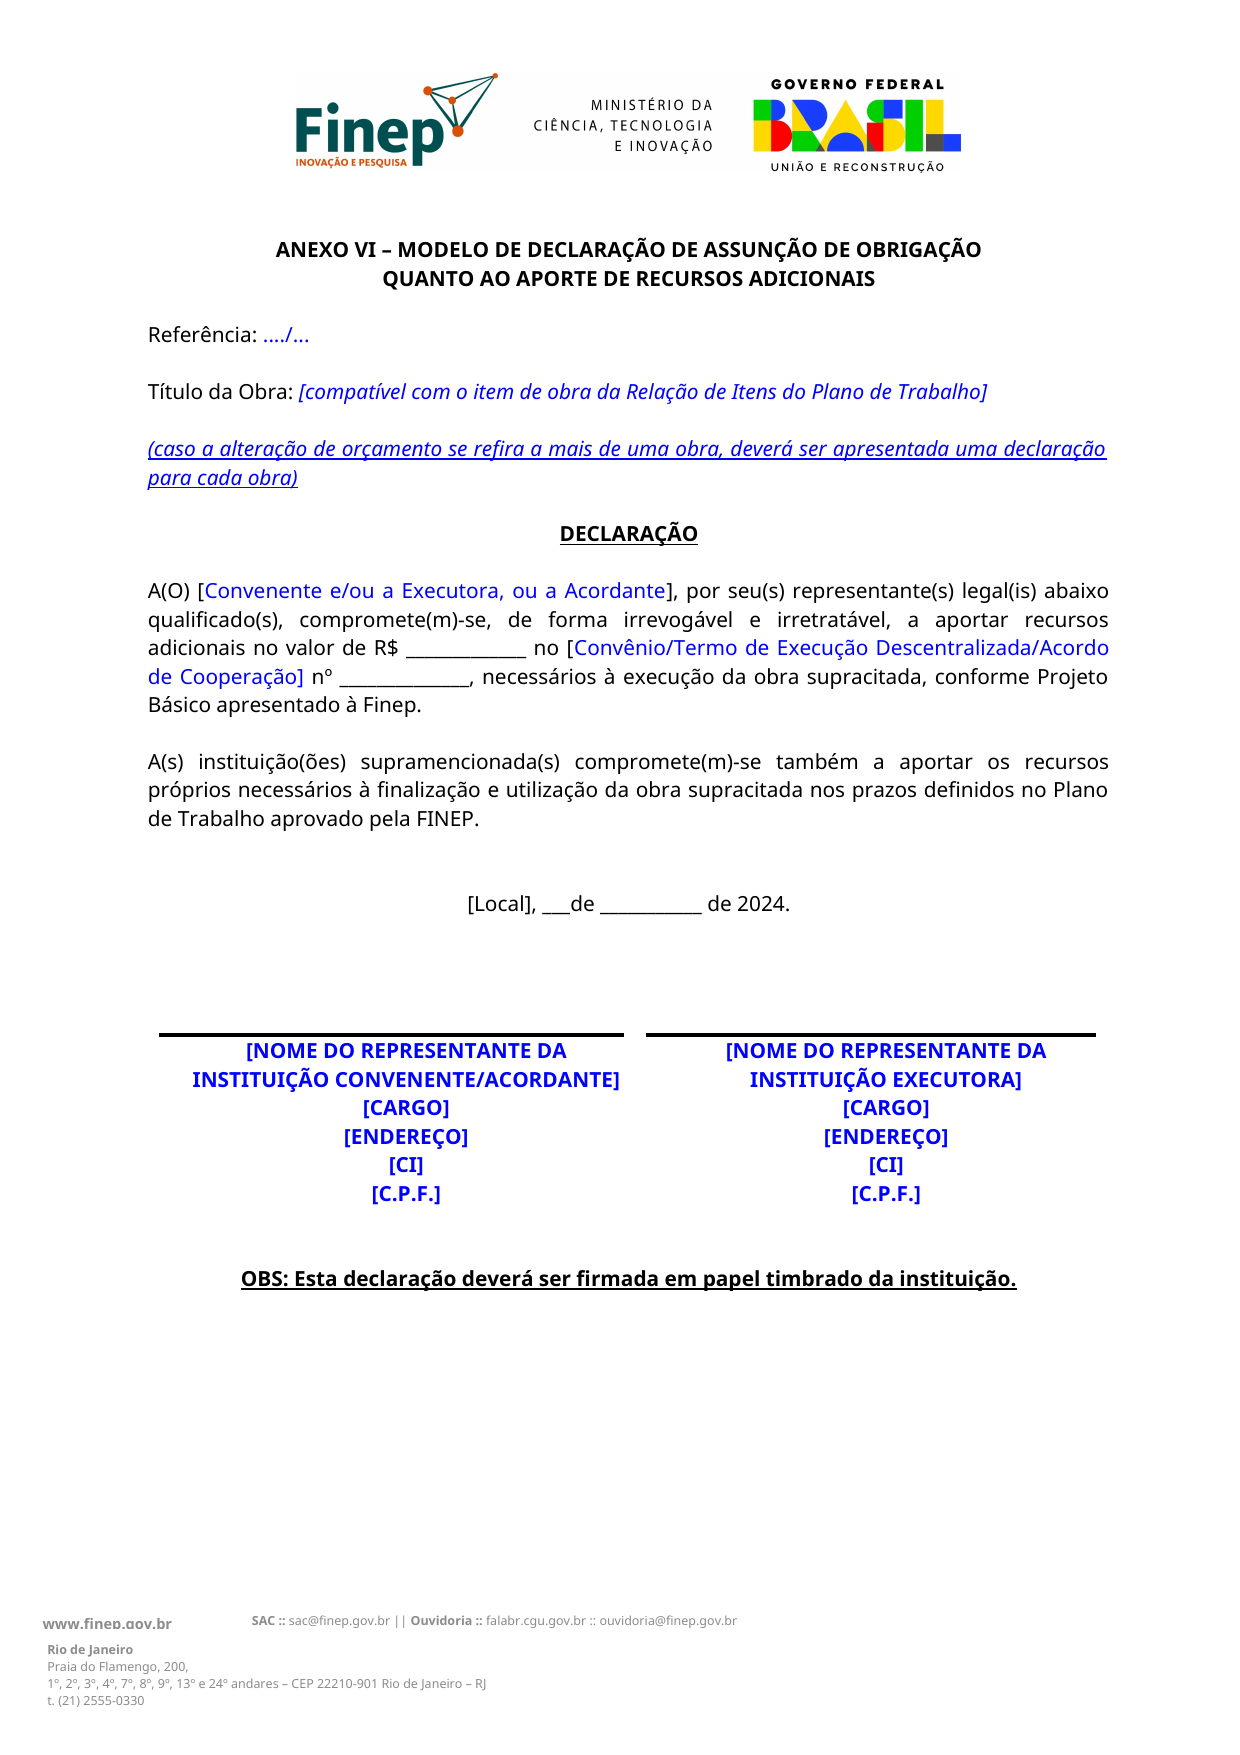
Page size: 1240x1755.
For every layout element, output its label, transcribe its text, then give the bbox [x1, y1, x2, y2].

text [Local], ___de ___________ de 2024. [148, 889, 1110, 918]
text A(O) [Convenente e/ou a Executora, ou a Acordante], por seu(s) representante(s) legal(is) abaixo qualificado(s), compromete(m)-se, de forma irrevogável e irretratável, a aportar recursos adicionais no valor de R$ _____________ no [Convênio/Termo de Execução Descentralizada/Acordo de Cooperação] nº ______________, necessários à execução da obra supracitada, conforme Projeto Básico apresentado à Finep. [148, 576, 1110, 719]
text Título da Obra: [compatível com o item de obra da Relação de Itens do Plano de Trabalho] [148, 377, 1110, 406]
text QUANTO AO APORTE DE RECURSOS ADICIONAIS [148, 264, 1110, 292]
text Referência: ..../... [148, 321, 1110, 349]
table_header [148, 1236, 687, 1264]
text DECLARAÇÃO [148, 519, 1110, 548]
table_header [NOME DO REPRESENTANTE DA INSTITUIÇÃO CONVENENTE/ACORDANTE] [CARGO] [ENDEREÇO] [CI] [C.P.F.] [148, 1003, 635, 1236]
table_header [NOME DO REPRESENTANTE DA INSTITUIÇÃO EXECUTORA] [CARGO] [ENDEREÇO] [CI] [C.P.F.] [635, 1003, 1107, 1236]
text A(s) instituição(ões) supramencionada(s) compromete(m)-se também a aportar os recursos próprios necessários à finalização e utilização da obra supracitada nos prazos definidos no Plano de Trabalho aprovado pela FINEP. [148, 747, 1110, 832]
text OBS: Esta declaração deverá ser firmada em papel timbrado da instituição. [148, 1264, 1110, 1293]
text ANEXO VI – MODELO DE DECLARAÇÃO DE ASSUNÇÃO DE OBRIGAÇÃO [148, 235, 1110, 264]
text (caso a alteração de orçamento se refira a mais de uma obra, deverá ser apresentada uma declaração para cada obra) [148, 434, 1110, 491]
